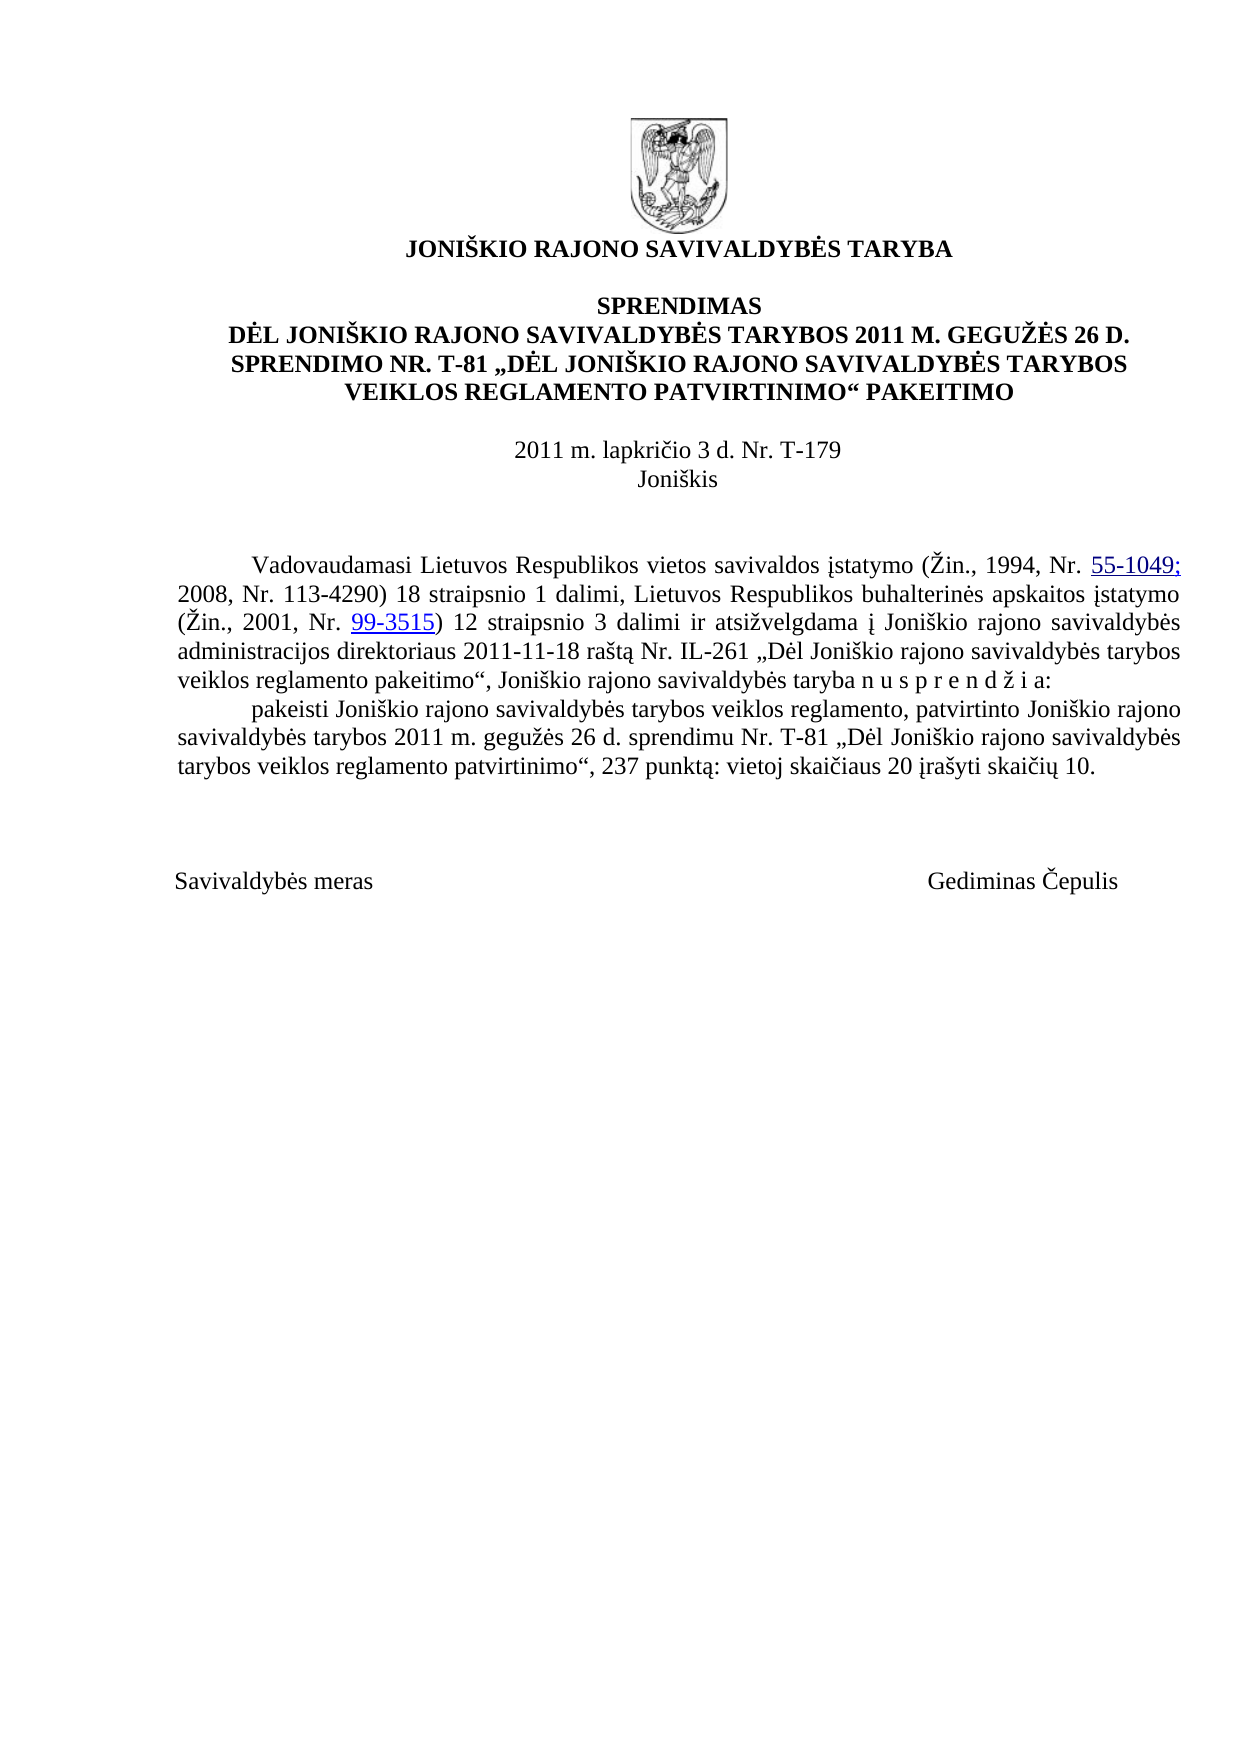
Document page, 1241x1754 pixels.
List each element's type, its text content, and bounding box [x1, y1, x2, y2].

text 2011 m. lapkričio 3 d. Nr. T-179 [174, 435, 1181, 464]
text Savivaldybės meras Gediminas Čepulis [174, 866, 1181, 895]
text pakeisti Joniškio rajono savivaldybės tarybos veiklos reglamento, patvirtinto Joniškio rajono savivaldybės tarybos 2011 m. gegužės 26 d. sprendimu Nr. T-81 „Dėl Joniškio rajono savivaldybės tarybos veiklos reglamento patvirtinimo“, 237 punktą: vietoj skaičiaus 20 įrašyti skaičių 10. [177, 694, 1181, 780]
text DĖL JONIŠKIO RAJONO SAVIVALDYBĖS TARYBOS 2011 M. GEGUŽĖS 26 D. SPRENDIMO NR. T-81 „DĖL JONIŠKIO RAJONO SAVIVALDYBĖS TARYBOS VEIKLOS REGLAMENTO PATVIRTINIMO“ PAKEITIMO [177, 320, 1181, 406]
text Joniškio rajono savivaldybės TARYBA [177, 234, 1181, 262]
text SPRENDIMAS [177, 291, 1181, 320]
text Vadovaudamasi Lietuvos Respublikos vietos savivaldos įstatymo (Žin., 1994, Nr. 55-1049; 2008, Nr. 113-4290) 18 straipsnio 1 dalimi, Lietuvos Respublikos buhalterinės apskaitos įstatymo (Žin., 2001, Nr. 99-3515) 12 straipsnio 3 dalimi ir atsižvelgdama į Joniškio rajono savivaldybės administracijos direktoriaus 2011-11-18 raštą Nr. IL-261 „Dėl Joniškio rajono savivaldybės tarybos veiklos reglamento pakeitimo“, Joniškio rajono savivaldybės taryba n u s p r e n d ž i a: [177, 550, 1181, 694]
text Joniškis [174, 464, 1181, 492]
